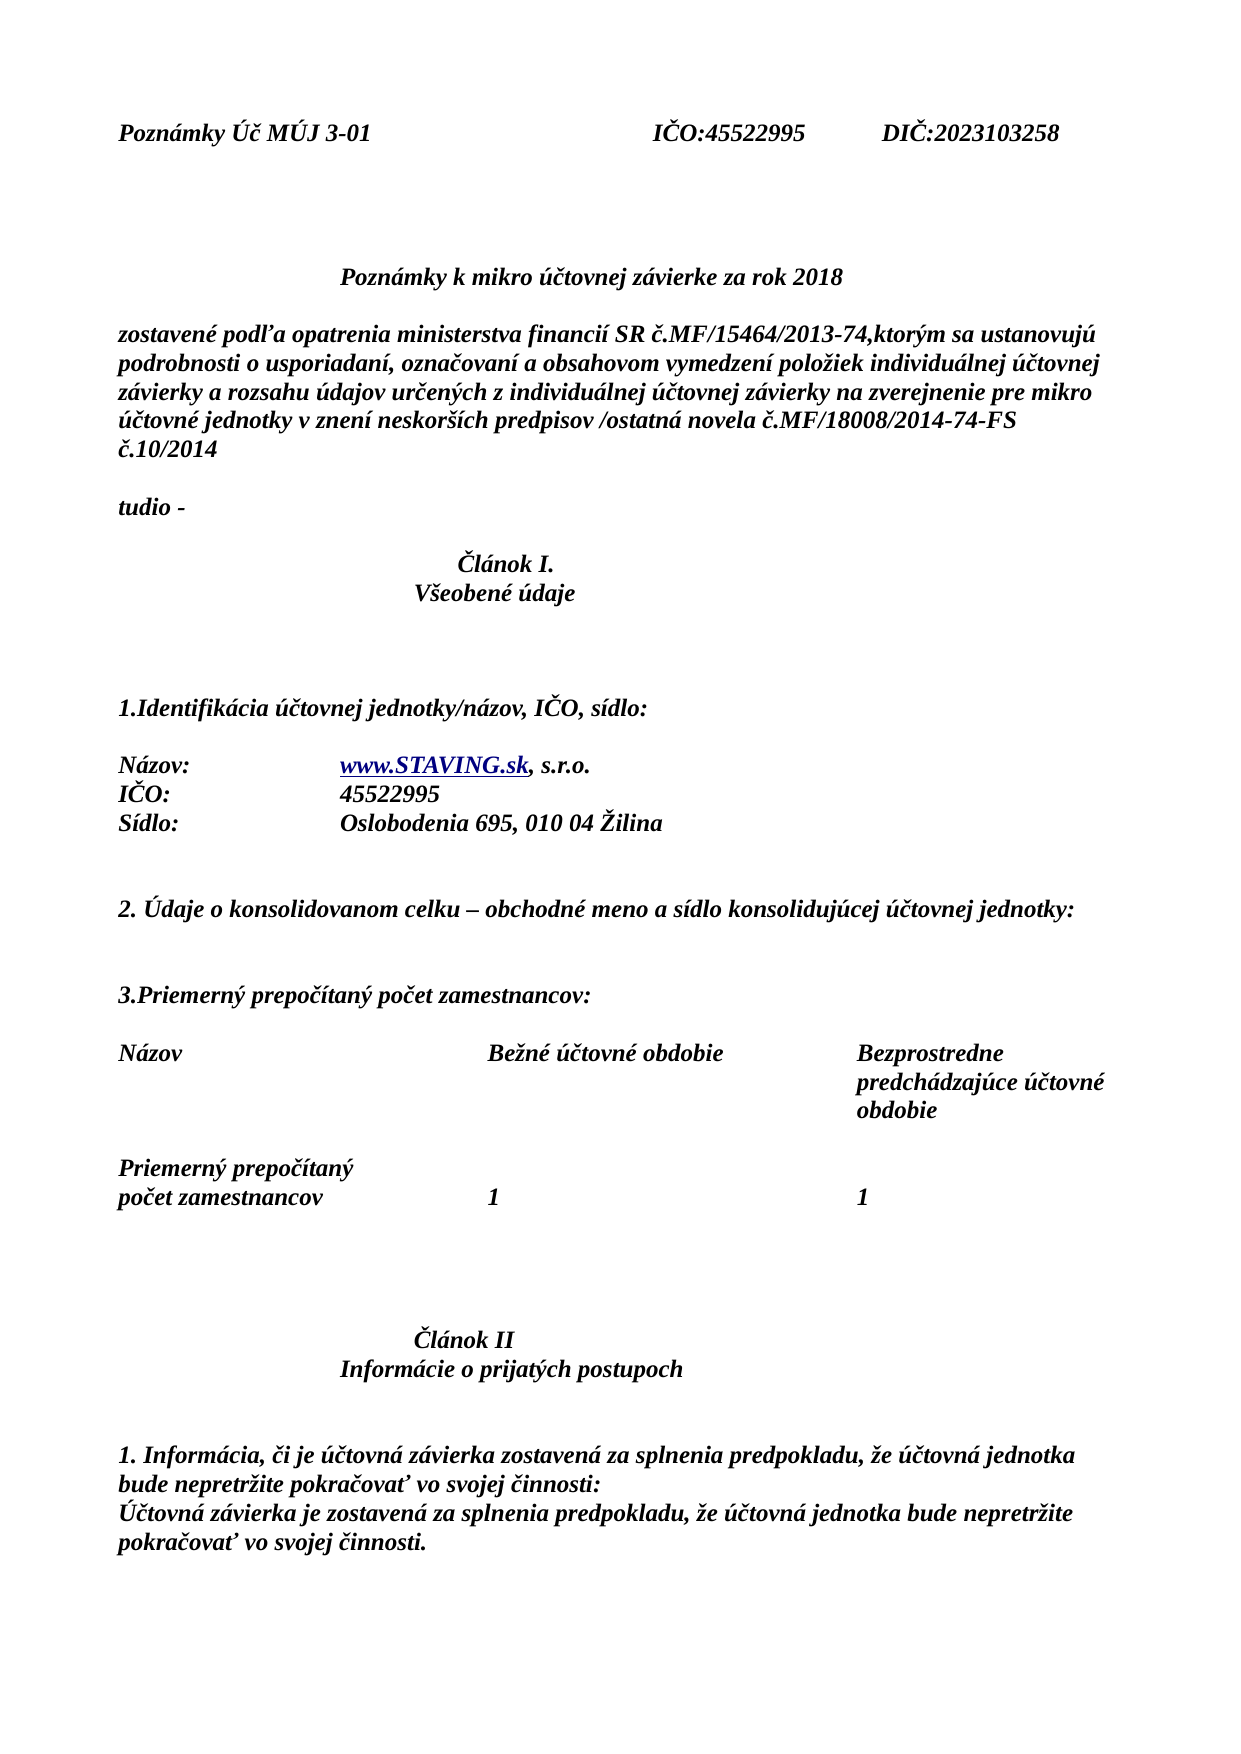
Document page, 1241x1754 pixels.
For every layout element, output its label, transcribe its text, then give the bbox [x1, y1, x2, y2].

text Informácie o prijatých postupoch [118, 1354, 1122, 1383]
text 3.Priemerný prepočítaný počet zamestnancov: [118, 981, 1122, 1009]
text obdobie [118, 1096, 1122, 1124]
text 2. Údaje o konsolidovanom celku – obchodné meno a sídlo konsolidujúcej účtovnej jednotky: [118, 894, 1122, 923]
text Účtovná závierka je zostavená za splnenia predpokladu, že účtovná jednotka bude nepretržite pokračovať vo svojej činnosti. [118, 1498, 1122, 1556]
text Článok I. [118, 549, 1122, 578]
text IČO: 45522995 [118, 779, 1122, 808]
text Poznámky k mikro účtovnej závierke za rok 2018 [118, 262, 1122, 291]
text predchádzajúce účtovné [118, 1067, 1122, 1096]
text zostavené podľa opatrenia ministerstva financií SR č.MF/15464/2013-74,ktorým sa ustanovujú podrobnosti o usporiadaní, označovaní a obsahovom vymedzení položiek individuálnej účtovnej závierky a rozsahu údajov určených z individuálnej účtovnej závierky na zverejnenie pre mikro účtovné jednotky v znení neskorších predpisov /ostatná novela č.MF/18008/2014-74-FS č.10/2014 [118, 319, 1122, 463]
text Sídlo: Oslobodenia 695, 010 04 Žilina [118, 808, 1122, 837]
text tudio - [118, 492, 1122, 521]
text 1. Informácia, či je účtovná závierka zostavená za splnenia predpokladu, že účtovná jednotka [118, 1441, 1122, 1469]
text Priemerný prepočítaný [118, 1153, 1122, 1182]
text Názov: www.STAVING.sk, s.r.o. [118, 751, 1122, 779]
text 1.Identifikácia účtovnej jednotky/názov, IČO, sídlo: [118, 693, 1122, 722]
text bude nepretržite pokračovať vo svojej činnosti: [118, 1469, 1122, 1498]
text Všeobené údaje [118, 578, 1122, 607]
text Názov Bežné účtovné obdobie Bezprostredne [118, 1038, 1122, 1067]
text Článok II [118, 1326, 1122, 1354]
text počet zamestnancov 1 1 [118, 1182, 1122, 1211]
text Poznámky Úč MÚJ 3-01 IČO:45522995 DIČ:2023103258 [118, 118, 1122, 147]
